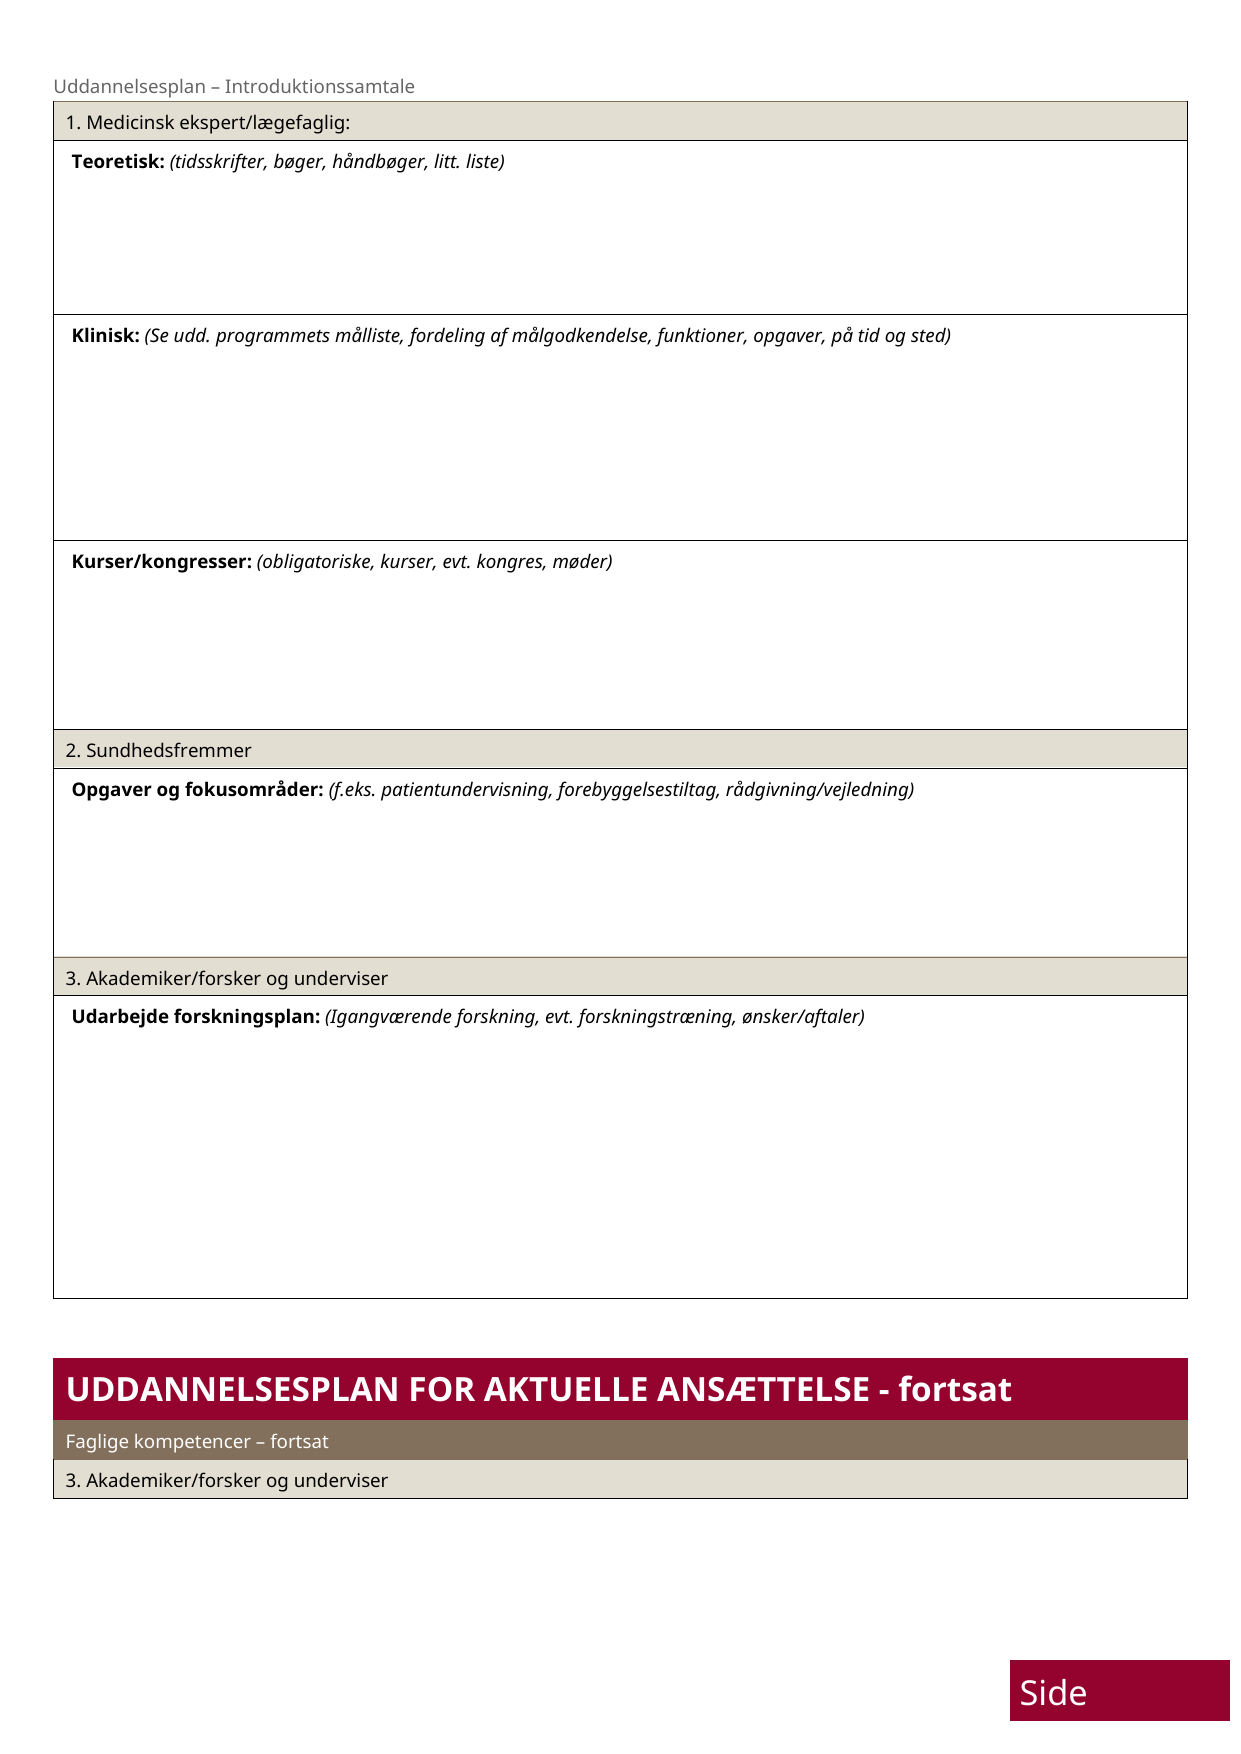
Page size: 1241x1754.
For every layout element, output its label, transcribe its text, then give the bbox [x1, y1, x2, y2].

table_header UDDANNELSESPLAN FOR AKTUELLE ANSÆTTELSE - fortsat [54, 1358, 1187, 1420]
table_cell Faglige kompetencer – fortsat [54, 1420, 1187, 1459]
table_cell Teoretisk: (tidsskrifter, bøger, håndbøger, litt. liste) [54, 141, 1187, 314]
table_cell Opgaver og fokusområder: (f.eks. patientundervisning, forebyggelsestiltag, rådgivning/vejledning) [54, 769, 1187, 956]
text 2/ [1106, 1299, 1149, 1345]
table_cell 3. Akademiker/forsker og underviser [54, 1460, 1187, 1498]
table_cell 3. Akademiker/forsker og underviser [54, 958, 1187, 995]
table_cell Klinisk: (Se udd. programmets målliste, fordeling af målgodkendelse, funktioner, opgaver, på tid og sted) [54, 315, 1187, 539]
table_cell 2. Sundhedsfremmer [54, 730, 1187, 767]
table_cell Kurser/kongresser: (obligatoriske, kurser, evt. kongres, møder) [54, 541, 1187, 728]
table_cell 1. Medicinsk ekspert/lægefaglig: [54, 102, 1187, 140]
table_cell Udarbejde forskningsplan: (Igangværende forskning, evt. forskningstræning, ønsker/aftaler) [54, 996, 1187, 1298]
